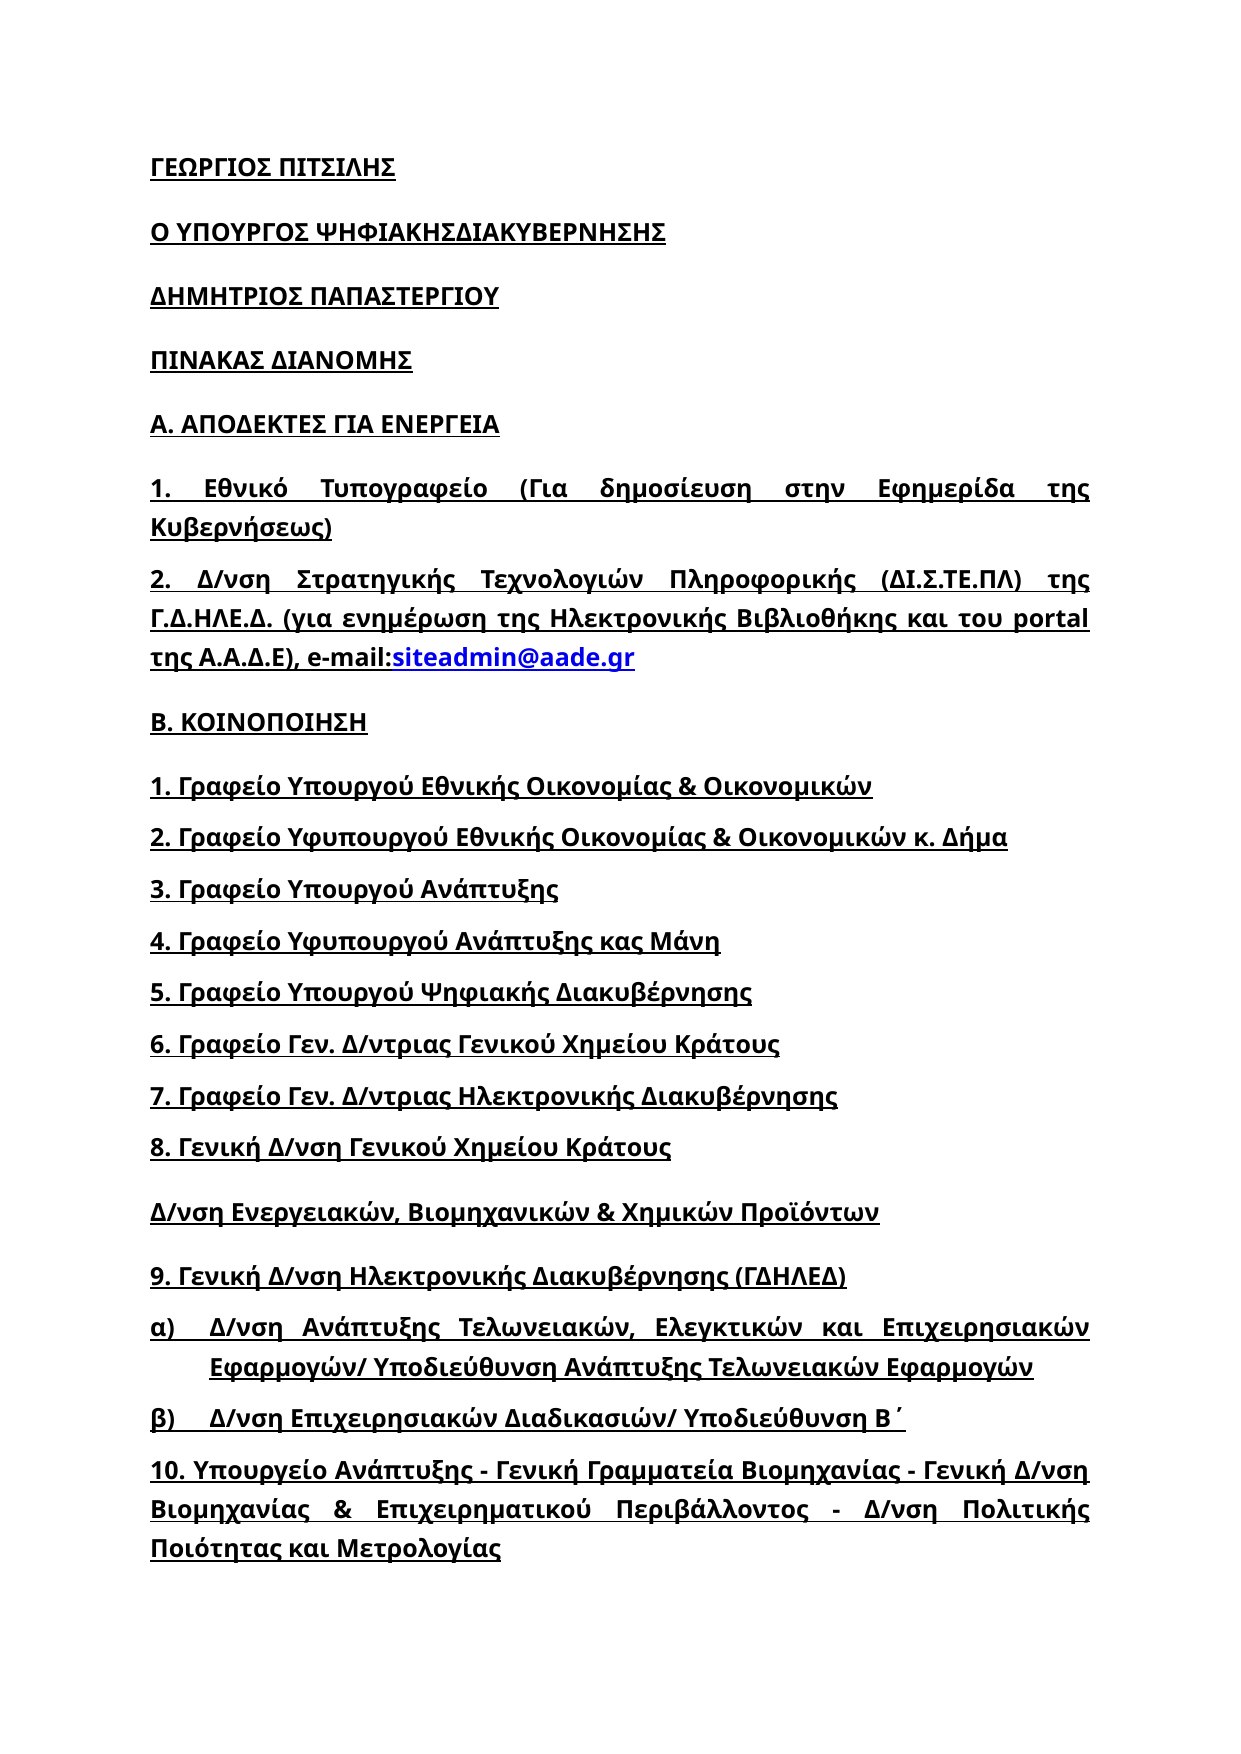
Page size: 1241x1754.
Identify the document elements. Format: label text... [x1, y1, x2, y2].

text Β. ΚΟΙΝΟΠΟΙΗΣΗ [150, 704, 1090, 738]
text Α. ΑΠΟΔΕΚΤΕΣ ΓΙΑ ΕΝΕΡΓΕΙΑ [150, 407, 1090, 441]
text Ποιότητας και Μετρολογίας [150, 1522, 1090, 1565]
text της Α.Α.Δ.Ε), e-mail:siteadmin@aade.gr [150, 632, 1090, 674]
list β) Δ/νση Επιχειρησιακών Διαδικασιών/ Υποδιεύθυνση Β΄ [150, 1401, 1090, 1435]
text 8. Γενική Δ/νση Γενικού Χημείου Κράτους [150, 1130, 1090, 1164]
text 4. Γραφείο Υφυπουργού Ανάπτυξης κας Μάνη [150, 923, 1090, 957]
text Γ.Δ.ΗΛΕ.Δ. (για ενημέρωση της Ηλεκτρονικής Βιβλιοθήκης και του portal [150, 592, 1090, 630]
text Δ/νση Ενεργειακών, Βιομηχανικών & Χημικών Προϊόντων [150, 1194, 1090, 1228]
text 6. Γραφείο Γεν. Δ/ντριας Γενικού Χημείου Κράτους [150, 1027, 1090, 1061]
list Εφαρμογών/ Υποδιεύθυνση Ανάπτυξης Τελωνειακών Εφαρμογών [150, 1341, 1090, 1383]
text 1. Γραφείο Υπουργού Εθνικής Οικονομίας & Οικονομικών [150, 768, 1090, 802]
text 9. Γενική Δ/νση Ηλεκτρονικής Διακυβέρνησης (ΓΔΗΛΕΔ) [150, 1258, 1090, 1292]
text Ο ΥΠΟΥΡΓΟΣ ΨΗΦΙΑΚΗΣΔΙΑΚΥΒΕΡΝΗΣΗΣ [150, 214, 1090, 248]
text ΠΙΝΑΚΑΣ ΔΙΑΝΟΜΗΣ [150, 342, 1090, 377]
text Κυβερνήσεως) [150, 502, 1090, 544]
text 1. Εθνικό Τυπογραφείο (Για δημοσίευση στην Εφημερίδα της [150, 471, 1090, 500]
text ΔΗΜΗΤΡIOΣ ΠΑΠΑΣΤΕΡΓΙΟΥ [150, 278, 1090, 312]
text 5. Γραφείο Υπουργού Ψηφιακής Διακυβέρνησης [150, 975, 1090, 1009]
text 10. Υπουργείο Ανάπτυξης - Γενική Γραμματεία Βιομηχανίας - Γενική Δ/νση [150, 1452, 1090, 1481]
list α) Δ/νση Ανάπτυξης Τελωνειακών, Ελεγκτικών και Επιχειρησιακών [150, 1310, 1090, 1339]
text Βιομηχανίας & Επιχειρηματικού Περιβάλλοντος - Δ/νση Πολιτικής [150, 1483, 1090, 1521]
text 7. Γραφείο Γεν. Δ/ντριας Ηλεκτρονικής Διακυβέρνησης [150, 1078, 1090, 1112]
text ΓΕΩΡΓΙΟΣ ΠΙΤΣΙΛΗΣ [150, 150, 1090, 184]
text 2. Γραφείο Υφυπουργού Εθνικής Οικονομίας & Οικονομικών κ. Δήμα [150, 820, 1090, 854]
text 3. Γραφείο Υπουργού Ανάπτυξης [150, 872, 1090, 906]
text 2. Δ/νση Στρατηγικής Τεχνολογιών Πληροφορικής (ΔΙ.Σ.ΤΕ.ΠΛ) της [150, 562, 1090, 591]
